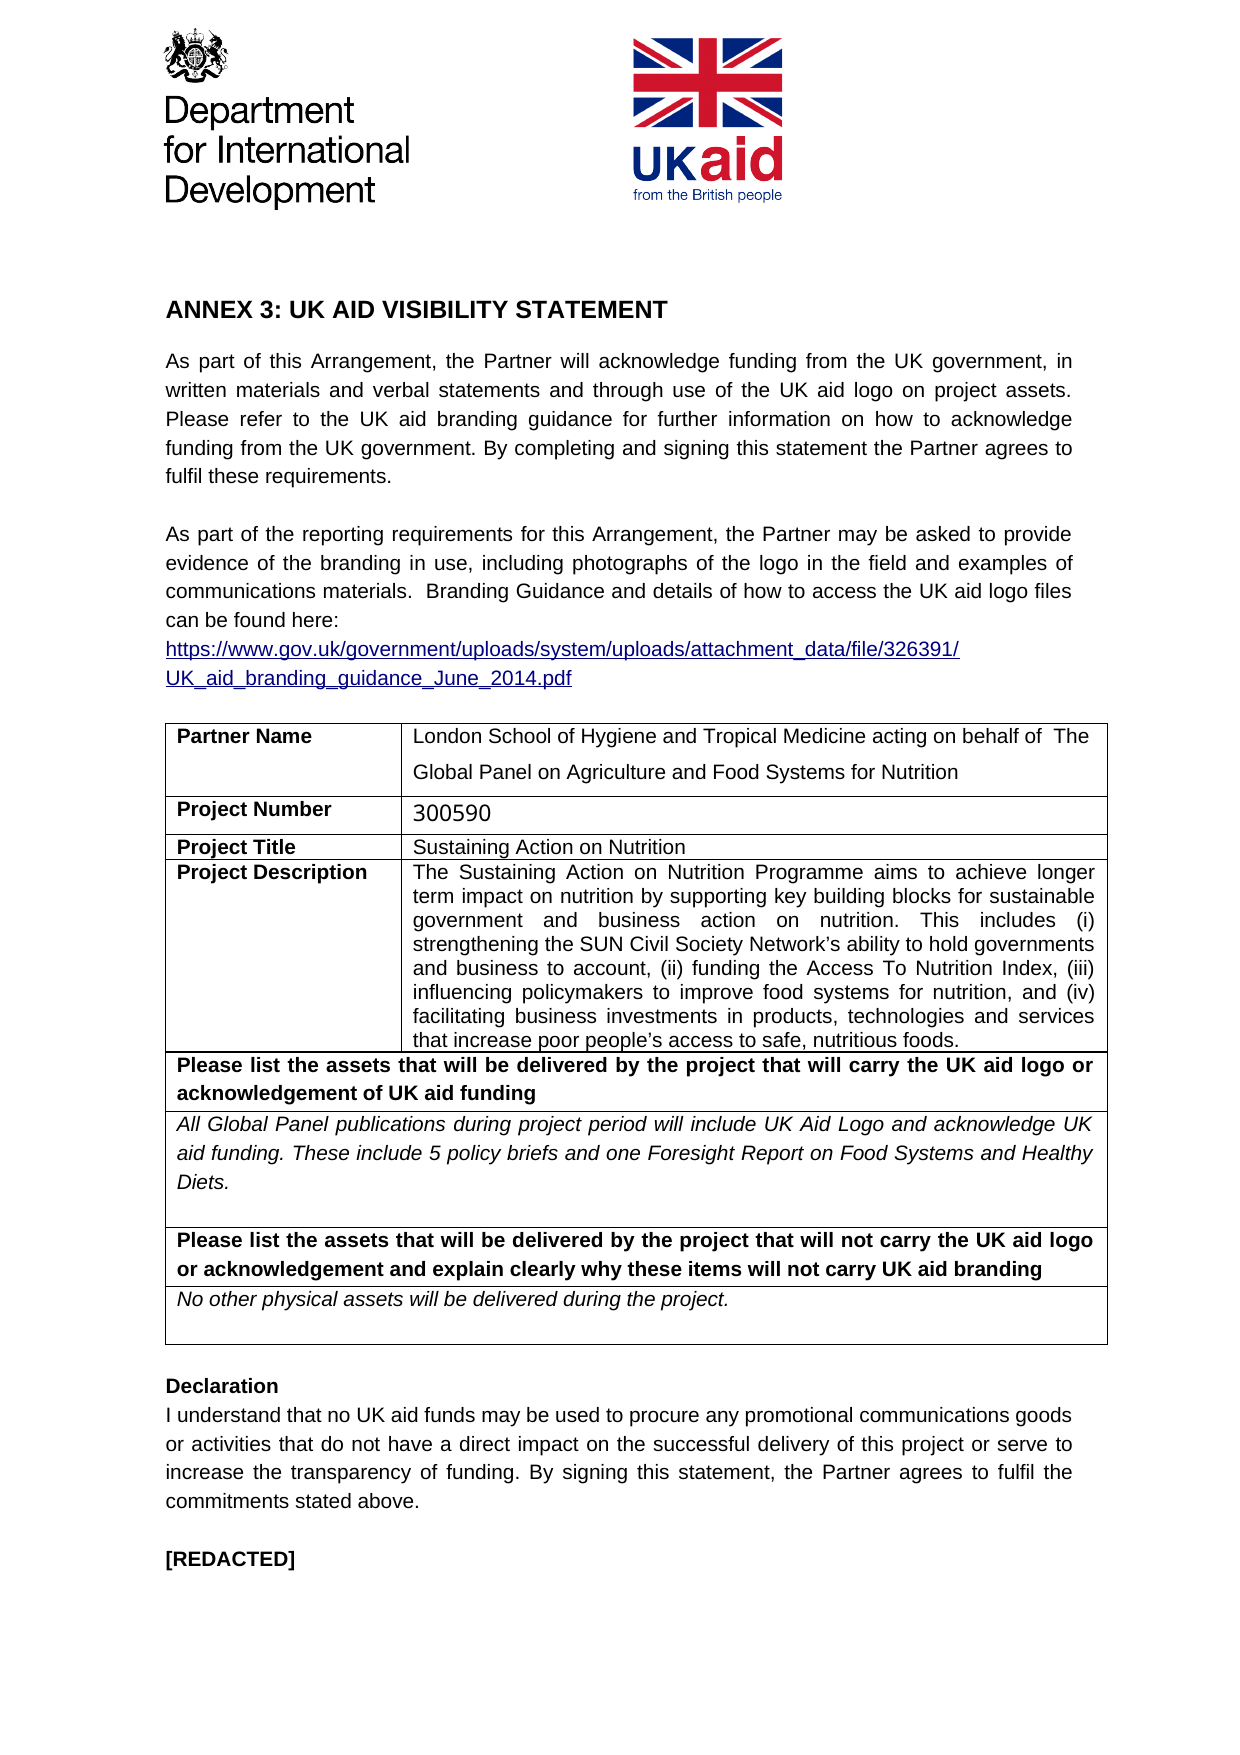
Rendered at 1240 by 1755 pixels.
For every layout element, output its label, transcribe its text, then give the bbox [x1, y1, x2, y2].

table_cell Project Number [166, 797, 401, 834]
text [REDACTED] [165, 1546, 1074, 1570]
table_cell 300590 [402, 797, 1107, 834]
text ANNEX 3: UK AID VISIBILITY STATEMENT [165, 295, 1074, 324]
text https://www.gov.uk/government/uploads/system/uploads/attachment_data/file/326391/UK_aid_branding_guidance_June_2014.pdf [165, 637, 1074, 689]
table_header Partner Name [166, 724, 401, 796]
table_cell No other physical assets will be delivered during the project. [166, 1287, 1107, 1344]
text As part of this Arrangement, the Partner will acknowledge funding from the UK government, in written materials and verbal statements and through use of the UK aid logo on project assets. Please refer to the UK aid branding guidance for further information on how to acknowledge funding from the UK government. By completing and signing this statement the Partner agrees to fulfil these requirements. [165, 349, 1074, 488]
text As part of the reporting requirements for this Arrangement, the Partner may be asked to provide evidence of the branding in use, including photographs of the logo in the field and examples of communications materials. Branding Guidance and details of how to access the UK aid logo files can be found here: [165, 522, 1074, 632]
table_cell Please list the assets that will be delivered by the project that will not carry the UK aid logo or acknowledgement and explain clearly why these items will not carry UK aid branding [166, 1228, 1107, 1286]
table_cell Please list the assets that will be delivered by the project that will carry the UK aid logo or acknowledgement of UK aid funding [166, 1053, 1107, 1111]
table_header London School of Hygiene and Tropical Medicine acting on behalf of The Global Panel on Agriculture and Food Systems for Nutrition [402, 724, 1107, 796]
table_cell The Sustaining Action on Nutrition Programme aims to achieve longer term impact on nutrition by supporting key building blocks for sustainable government and business action on nutrition. This includes (i) strengthening the SUN Civil Society Network’s ability to hold governments and business to account, (ii) funding the Access To Nutrition Index, (iii) influencing policymakers to improve food systems for nutrition, and (iv) facilitating business investments in products, technologies and services that increase poor people’s access to safe, nutritious foods. [402, 860, 1107, 1051]
text Declaration I understand that no UK aid funds may be used to procure any promotional communications goods or activities that do not have a direct impact on the successful delivery of this project or serve to increase the transparency of funding. By signing this statement, the Partner agrees to fulfil the commitments stated above. [165, 1374, 1074, 1513]
table_cell All Global Panel publications during project period will include UK Aid Logo and acknowledge UK aid funding. These include 5 policy briefs and one Foresight Report on Food Systems and Healthy Diets. [166, 1112, 1107, 1227]
table_cell Project Title [166, 835, 401, 859]
table_cell Project Description [166, 860, 401, 1051]
table_cell Sustaining Action on Nutrition [402, 835, 1107, 859]
